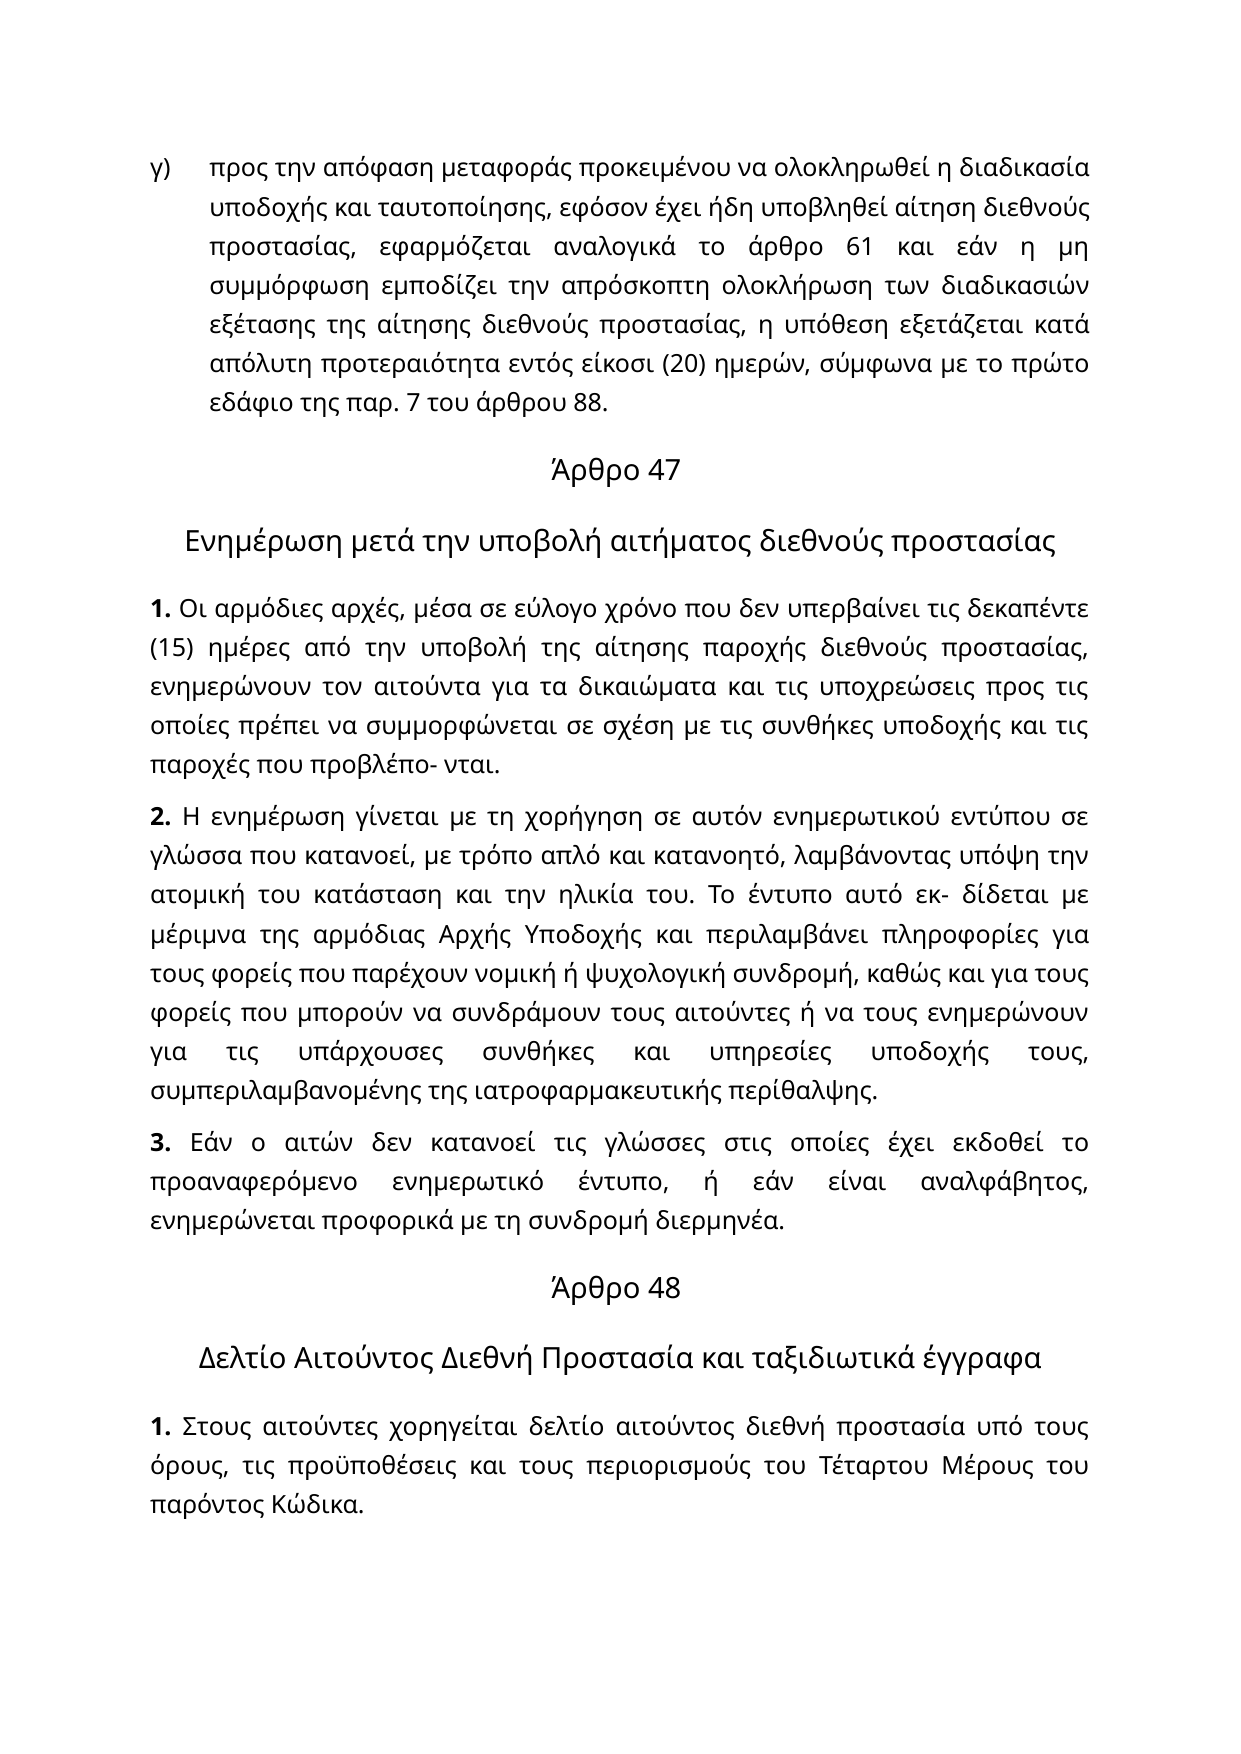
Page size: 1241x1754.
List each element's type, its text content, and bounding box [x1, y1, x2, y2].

text 1. Στους αιτούντες χορηγείται δελτίο αιτούντος διεθνή προστασία υπό τους όρους, τις προϋποθέσεις και τους περιορισμούς του Τέταρτου Μέρους του παρόντος Κώδικα. [150, 1408, 1090, 1521]
subtitle Ενημέρωση μετά την υποβολή αιτήματος διεθνούς προστασίας [150, 520, 1090, 559]
text 1. Οι αρμόδιες αρχές, μέσα σε εύλογο χρόνο που δεν υπερβαίνει τις δεκαπέντε (15) ημέρες από την υποβολή της αίτησης παροχής διεθνούς προστασίας, ενημερώνουν τον αιτούντα για τα δικαιώματα και τις υποχρεώσεις προς τις οποίες πρέπει να συμμορφώνεται σε σχέση με τις συνθήκες υποδοχής και τις παροχές που προβλέπο- νται. [150, 590, 1090, 781]
subtitle Δελτίο Αιτούντος Διεθνή Προστασία και ταξιδιωτικά έγγραφα [150, 1338, 1090, 1377]
list γ) προς την απόφαση μεταφοράς προκειμένου να ολοκληρωθεί η διαδικασία υποδοχής και ταυτοποίησης, εφόσον έχει ήδη υποβληθεί αίτηση διεθνούς προστασίας, εφαρμόζεται αναλογικά το άρθρο 61 και εάν η μη συμμόρφωση εμποδίζει την απρόσκοπτη ολοκλήρωση των διαδικασιών εξέτασης της αίτησης διεθνούς προστασίας, η υπόθεση εξετάζεται κατά απόλυτη προτεραιότητα εντός είκοσι (20) ημερών, σύμφωνα με το πρώτο εδάφιο της παρ. 7 του άρθρου 88. [150, 150, 1090, 419]
subtitle Άρθρο 48 [150, 1267, 1090, 1307]
text 3. Εάν ο αιτών δεν κατανοεί τις γλώσσες στις οποίες έχει εκδοθεί το προαναφερόμενο ενημερωτικό έντυπο, ή εάν είναι αναλφάβητος, ενημερώνεται προφορικά με τη συνδρομή διερμηνέα. [150, 1124, 1090, 1237]
text 2. Η ενημέρωση γίνεται με τη χορήγηση σε αυτόν ενημερωτικού εντύπου σε γλώσσα που κατανοεί, με τρόπο απλό και κατανοητό, λαμβάνοντας υπόψη την ατομική του κατάσταση και την ηλικία του. Το έντυπο αυτό εκ- δίδεται με μέριμνα της αρμόδιας Αρχής Υποδοχής και περιλαμβάνει πληροφορίες για τους φορείς που παρέχουν νομική ή ψυχολογική συνδρομή, καθώς και για τους φορείς που μπορούν να συνδράμουν τους αιτούντες ή να τους ενημερώνουν για τις υπάρχουσες συνθήκες και υπηρεσίες υποδοχής τους, συμπεριλαμβανομένης της ιατροφαρμακευτικής περίθαλψης. [150, 799, 1090, 1107]
subtitle Άρθρο 47 [150, 449, 1090, 489]
